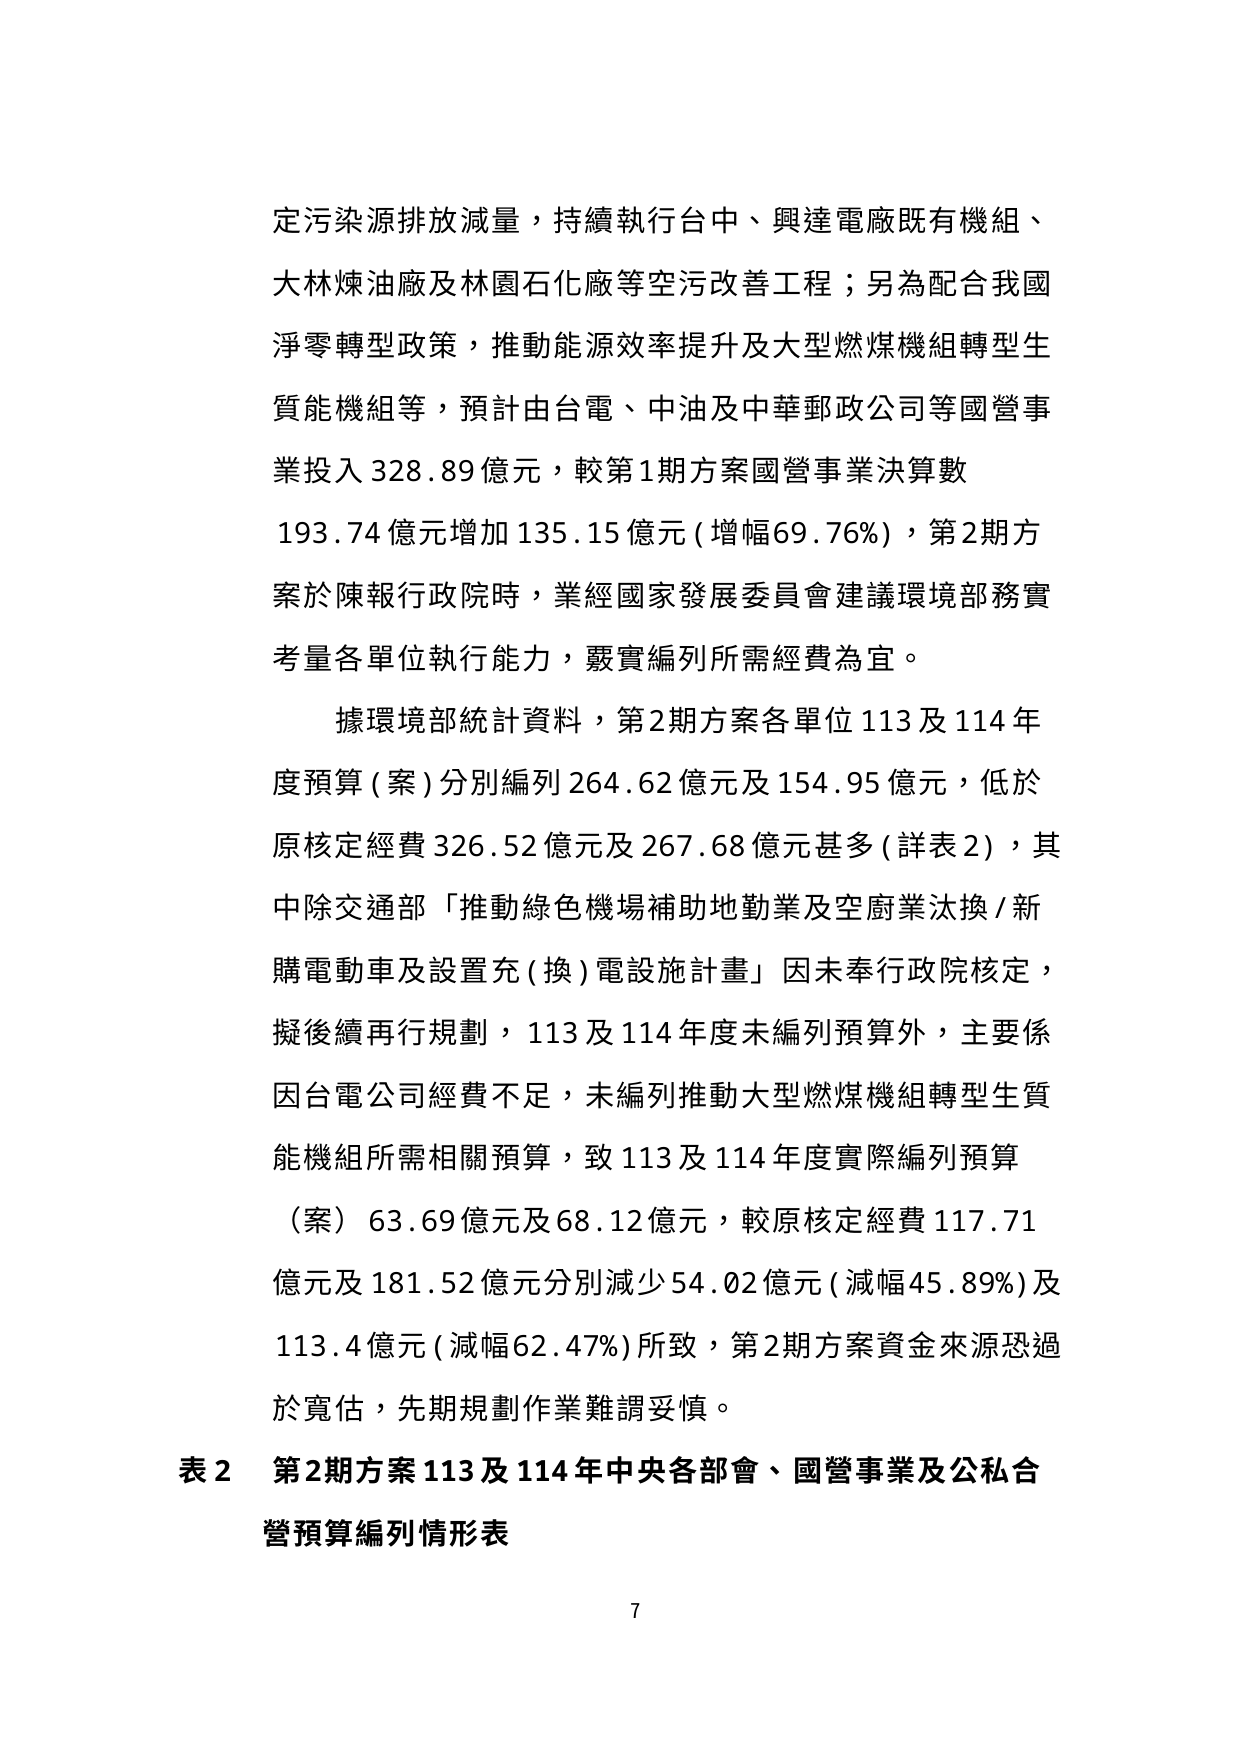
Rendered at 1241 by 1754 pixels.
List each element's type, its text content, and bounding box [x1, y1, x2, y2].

text 定污染源排放減量，持續執行台中、興達電廠既有機組、大林煉油廠及林園石化廠等空污改善工程；另為配合我國淨零轉型政策，推動能源效率提升及大型燃煤機組轉型生質能機組等，預計由台電、中油及中華郵政公司等國營事業投入328.89億元，較第1期方案國營事業決算數193.74億元增加135.15億元(增幅69.76%)，第2期方案於陳報行政院時，業經國家發展委員會建議環境部務實考量各單位執行能力，覈實編列所需經費為宜。 [266, 177, 1063, 677]
text 據環境部統計資料，第2期方案各單位113及114年度預算(案)分別編列264.62億元及154.95億元，低於原核定經費326.52億元及267.68億元甚多(詳表2)，其中除交通部「推動綠色機場補助地勤業及空廚業汰換/新購電動車及設置充(換)電設施計畫」因未奉行政院核定，擬後續再行規劃，113及114年度未編列預算外，主要係因台電公司經費不足，未編列推動大型燃煤機組轉型生質能機組所需相關預算，致113及114年度實際編列預算（案）63.69億元及68.12億元，較原核定經費117.71億元及181.52億元分別減少54.02億元(減幅45.89%)及113.4億元(減幅62.47%)所致，第2期方案資金來源恐過於寬估，先期規劃作業難謂妥慎。 [266, 677, 1063, 1427]
text 表2 第2期方案113及114年中央各部會、國營事業及公私合營預算編列情形表 [174, 1427, 1063, 1552]
